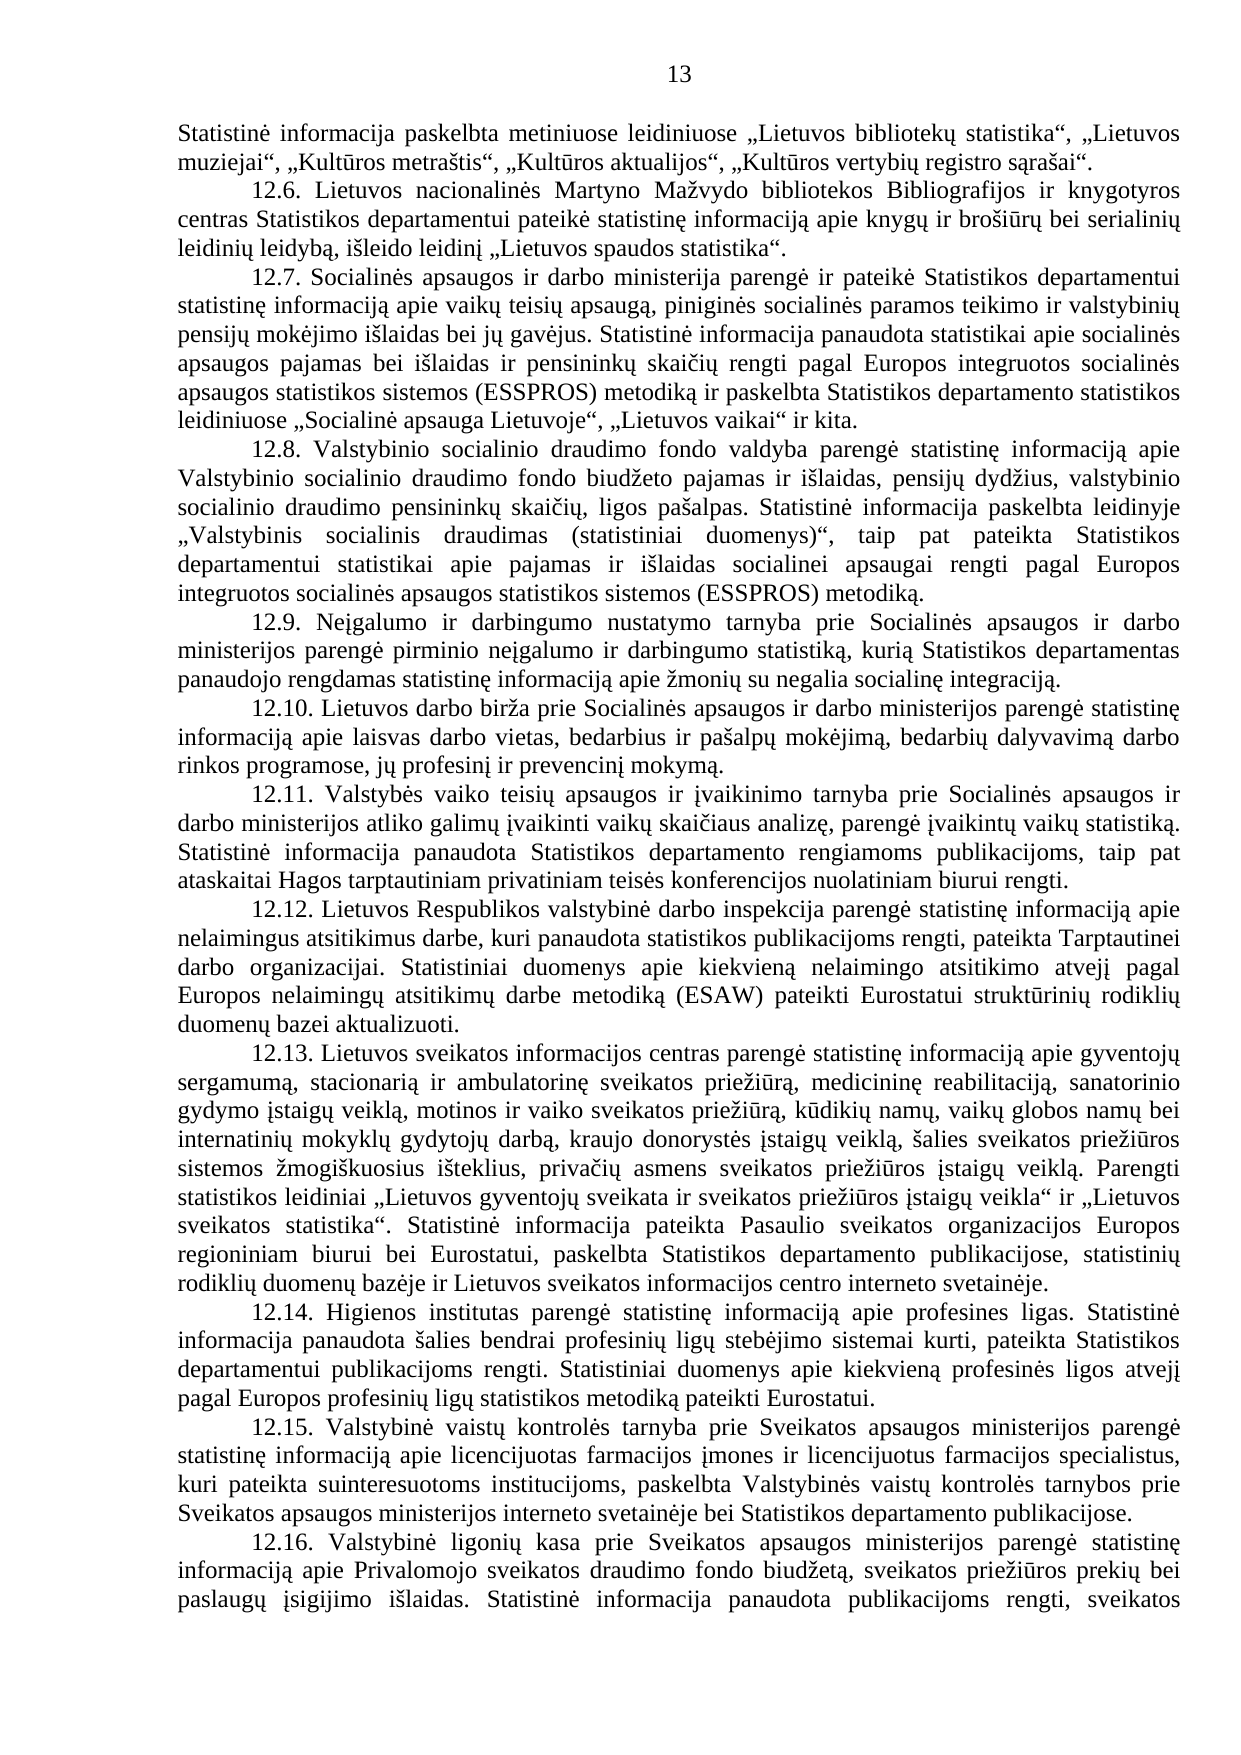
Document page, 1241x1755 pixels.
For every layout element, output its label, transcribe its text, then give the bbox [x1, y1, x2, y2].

text Statistinė informacija paskelbta metiniuose leidiniuose „Lietuvos bibliotekų statistika“, „Lietuvos muziejai“, „Kultūros metraštis“, „Kultūros aktualijos“, „Kultūros vertybių registro sąrašai“. [177, 118, 1181, 176]
text 12.9. Neįgalumo ir darbingumo nustatymo tarnyba prie Socialinės apsaugos ir darbo ministerijos parengė pirminio neįgalumo ir darbingumo statistiką, kurią Statistikos departamentas panaudojo rengdamas statistinę informaciją apie žmonių su negalia socialinę integraciją. [177, 607, 1181, 693]
text 12.6. Lietuvos nacionalinės Martyno Mažvydo bibliotekos Bibliografijos ir knygotyros centras Statistikos departamentui pateikė statistinę informaciją apie knygų ir brošiūrų bei serialinių leidinių leidybą, išleido leidinį „Lietuvos spaudos statistika“. [177, 176, 1181, 262]
text 12.11. Valstybės vaiko teisių apsaugos ir įvaikinimo tarnyba prie Socialinės apsaugos ir darbo ministerijos atliko galimų įvaikinti vaikų skaičiaus analizę, parengė įvaikintų vaikų statistiką. Statistinė informacija panaudota Statistikos departamento rengiamoms publikacijoms, taip pat ataskaitai Hagos tarptautiniam privatiniam teisės konferencijos nuolatiniam biurui rengti. [177, 779, 1181, 894]
text 12.7. Socialinės apsaugos ir darbo ministerija parengė ir pateikė Statistikos departamentui statistinę informaciją apie vaikų teisių apsaugą, piniginės socialinės paramos teikimo ir valstybinių pensijų mokėjimo išlaidas bei jų gavėjus. Statistinė informacija panaudota statistikai apie socialinės apsaugos pajamas bei išlaidas ir pensininkų skaičių rengti pagal Europos integruotos socialinės apsaugos statistikos sistemos (ESSPROS) metodiką ir paskelbta Statistikos departamento statistikos leidiniuose „Socialinė apsauga Lietuvoje“, „Lietuvos vaikai“ ir kita. [177, 262, 1181, 434]
text 12.13. Lietuvos sveikatos informacijos centras parengė statistinę informaciją apie gyventojų sergamumą, stacionarią ir ambulatorinę sveikatos priežiūrą, medicininę reabilitaciją, sanatorinio gydymo įstaigų veiklą, motinos ir vaiko sveikatos priežiūrą, kūdikių namų, vaikų globos namų bei internatinių mokyklų gydytojų darbą, kraujo donorystės įstaigų veiklą, šalies sveikatos priežiūros sistemos žmogiškuosius išteklius, privačių asmens sveikatos priežiūros įstaigų veiklą. Parengti statistikos leidiniai „Lietuvos gyventojų sveikata ir sveikatos priežiūros įstaigų veikla“ ir „Lietuvos sveikatos statistika“. Statistinė informacija pateikta Pasaulio sveikatos organizacijos Europos regioniniam biurui bei Eurostatui, paskelbta Statistikos departamento publikacijose, statistinių rodiklių duomenų bazėje ir Lietuvos sveikatos informacijos centro interneto svetainėje. [177, 1038, 1181, 1297]
text 12.12. Lietuvos Respublikos valstybinė darbo inspekcija parengė statistinę informaciją apie nelaimingus atsitikimus darbe, kuri panaudota statistikos publikacijoms rengti, pateikta Tarptautinei darbo organizacijai. Statistiniai duomenys apie kiekvieną nelaimingo atsitikimo atvejį pagal Europos nelaimingų atsitikimų darbe metodiką (ESAW) pateikti Eurostatui struktūrinių rodiklių duomenų bazei aktualizuoti. [177, 894, 1181, 1038]
text 12.8. Valstybinio socialinio draudimo fondo valdyba parengė statistinę informaciją apie Valstybinio socialinio draudimo fondo biudžeto pajamas ir išlaidas, pensijų dydžius, valstybinio socialinio draudimo pensininkų skaičių, ligos pašalpas. Statistinė informacija paskelbta leidinyje „Valstybinis socialinis draudimas (statistiniai duomenys)“, taip pat pateikta Statistikos departamentui statistikai apie pajamas ir išlaidas socialinei apsaugai rengti pagal Europos integruotos socialinės apsaugos statistikos sistemos (ESSPROS) metodiką. [177, 434, 1181, 607]
text 12.14. Higienos institutas parengė statistinę informaciją apie profesines ligas. Statistinė informacija panaudota šalies bendrai profesinių ligų stebėjimo sistemai kurti, pateikta Statistikos departamentui publikacijoms rengti. Statistiniai duomenys apie kiekvieną profesinės ligos atvejį pagal Europos profesinių ligų statistikos metodiką pateikti Eurostatui. [177, 1297, 1181, 1412]
text 12.10. Lietuvos darbo birža prie Socialinės apsaugos ir darbo ministerijos parengė statistinę informaciją apie laisvas darbo vietas, bedarbius ir pašalpų mokėjimą, bedarbių dalyvavimą darbo rinkos programose, jų profesinį ir prevencinį mokymą. [177, 693, 1181, 779]
text 12.16. Valstybinė ligonių kasa prie Sveikatos apsaugos ministerijos parengė statistinę informaciją apie Privalomojo sveikatos draudimo fondo biudžetą, sveikatos priežiūros prekių bei paslaugų įsigijimo išlaidas. Statistinė informacija panaudota publikacijoms rengti, sveikatos [177, 1527, 1181, 1613]
text 12.15. Valstybinė vaistų kontrolės tarnyba prie Sveikatos apsaugos ministerijos parengė statistinę informaciją apie licencijuotas farmacijos įmones ir licencijuotus farmacijos specialistus, kuri pateikta suinteresuotoms institucijoms, paskelbta Valstybinės vaistų kontrolės tarnybos prie Sveikatos apsaugos ministerijos interneto svetainėje bei Statistikos departamento publikacijose. [177, 1412, 1181, 1527]
